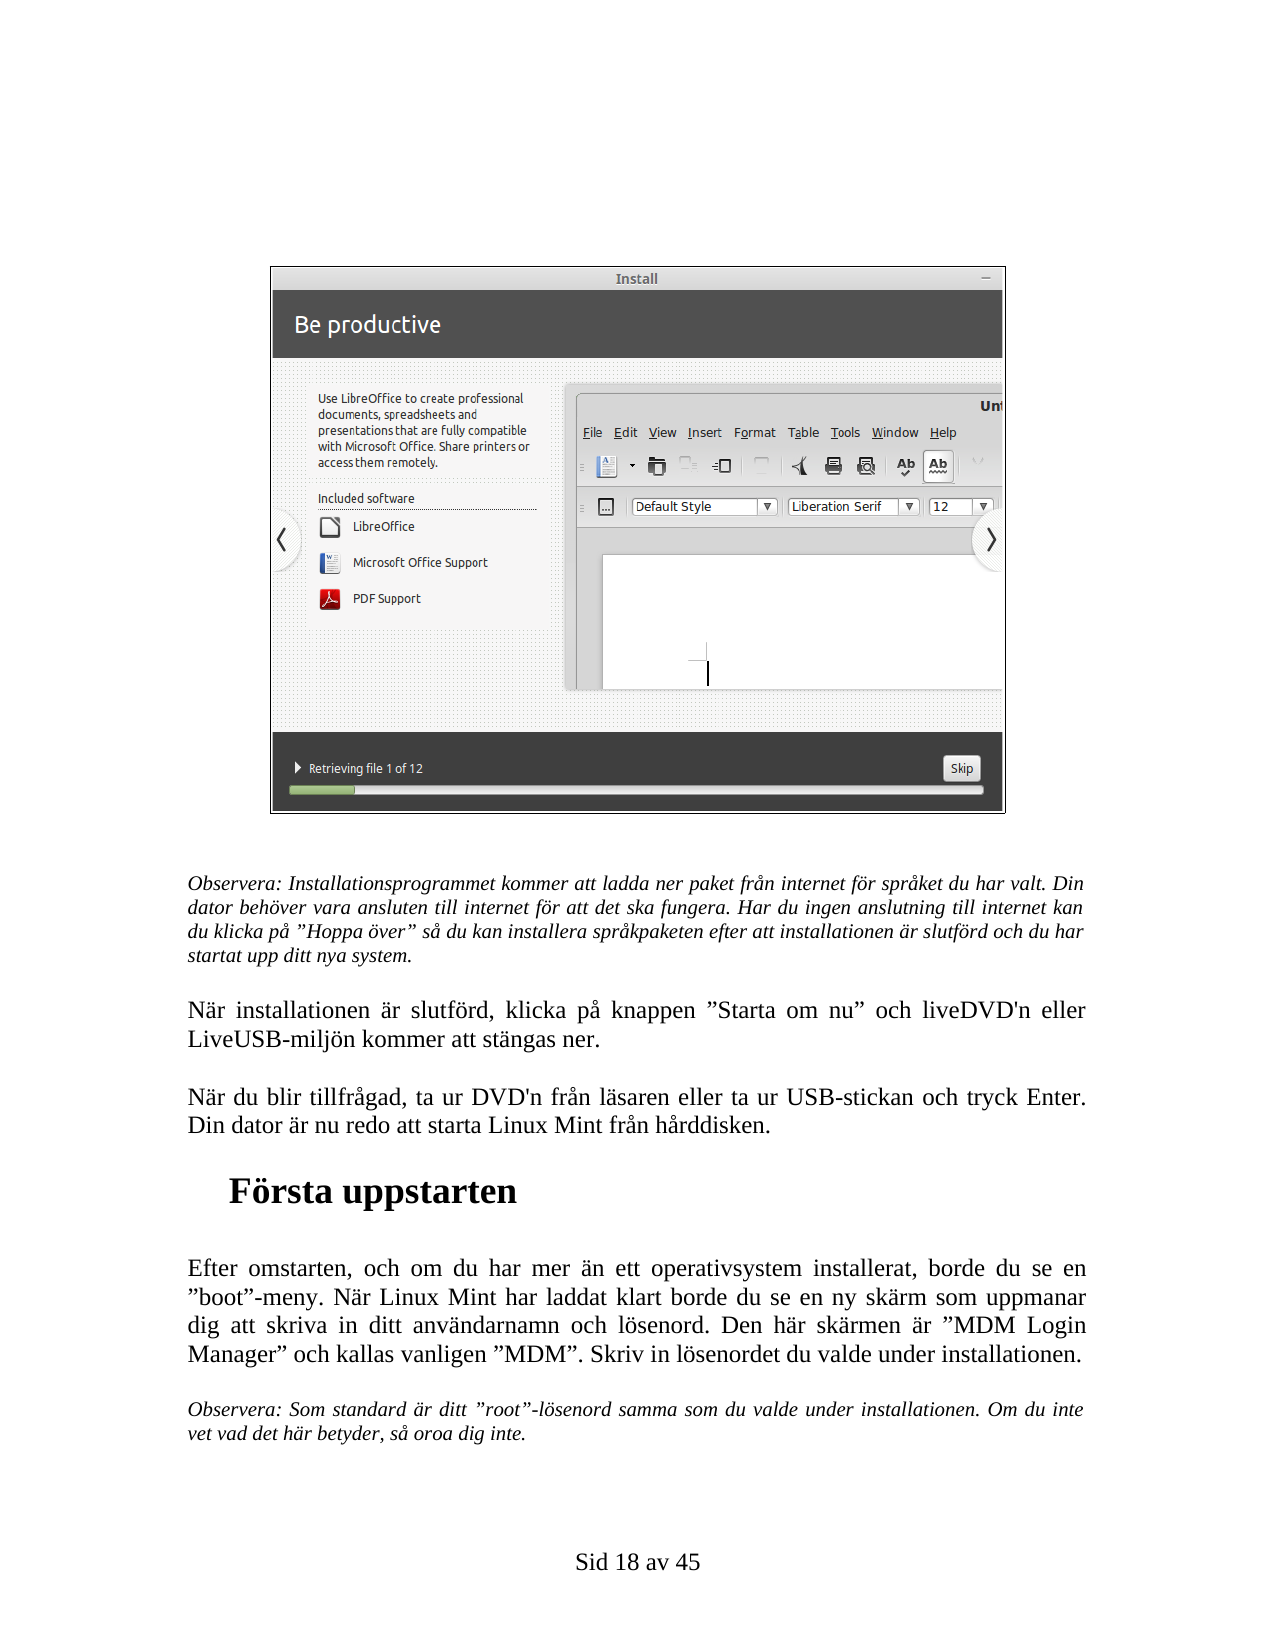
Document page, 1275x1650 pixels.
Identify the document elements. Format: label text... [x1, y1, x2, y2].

subtitle Första uppstarten [187, 1168, 1087, 1212]
text När installationen är slutförd, klicka på knappen ”Starta om nu” och liveDVD'n eller LiveUSB-miljön kommer att stängas ner. [187, 996, 1087, 1053]
text När du blir tillfrågad, ta ur DVD'n från läsaren eller ta ur USB-stickan och tryck Enter. Din dator är nu redo att starta Linux Mint från hårddisken. [187, 1082, 1087, 1139]
picture [272, 268, 1003, 811]
text Observera: Installationsprogrammet kommer att ladda ner paket från internet för språket du har valt. Din dator behöver vara ansluten till internet för att det ska fungera. Har du ingen anslutning till internet kan du klicka på ”Hoppa över” så du kan installera språkpaketen efter att installationen är slutförd och du har startat upp ditt nya system. [187, 871, 1087, 967]
text Efter omstarten, och om du har mer än ett operativsystem installerat, borde du se en ”boot”-meny. När Linux Mint har laddat klart borde du se en ny skärm som uppmanar dig att skriva in ditt användarnamn och lösenord. Den här skärmen är ”MDM Login Manager” och kallas vanligen ”MDM”. Skriv in lösenordet du valde under installationen. [187, 1253, 1087, 1368]
text Observera: Som standard är ditt ”root”-lösenord samma som du valde under installationen. Om du inte vet vad det här betyder, så oroa dig inte. [187, 1397, 1087, 1445]
